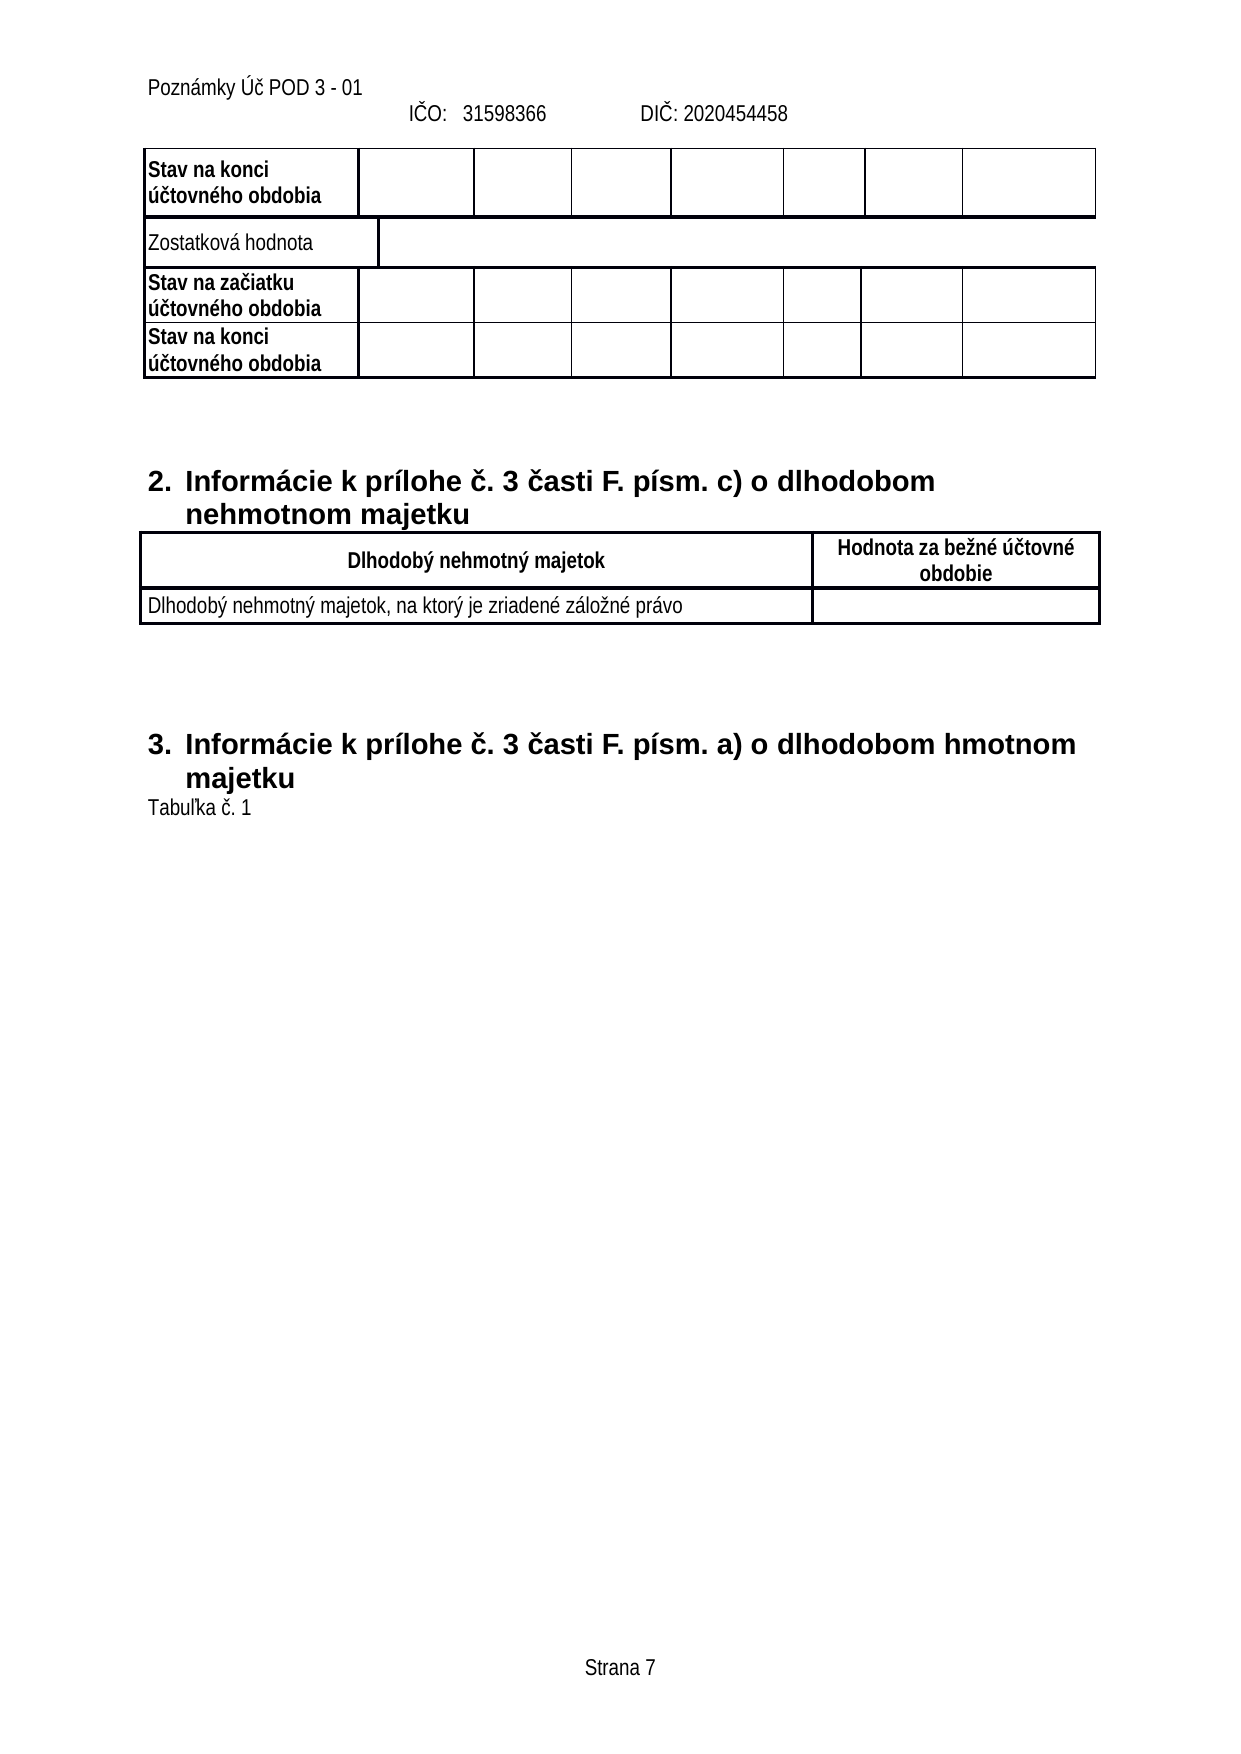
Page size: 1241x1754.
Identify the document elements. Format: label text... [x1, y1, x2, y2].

table_cell [360, 323, 473, 376]
title Informácie k prílohe č. 3 časti F. písm. c) o dlhodobom nehmotnom majetku [148, 463, 1092, 531]
table_cell [784, 149, 864, 215]
table_cell [866, 149, 962, 215]
table_cell [784, 323, 860, 376]
table_cell [672, 269, 783, 322]
table_cell [475, 149, 571, 215]
table_cell [784, 269, 860, 322]
table_cell [360, 149, 473, 215]
table_cell Stav na konci účtovného obdobia [146, 323, 357, 376]
text Tabuľka č. 1 [148, 794, 1092, 821]
table_cell [475, 323, 571, 376]
table_header Hodnota za bežné účtovné obdobie [814, 534, 1098, 586]
table_cell [475, 269, 571, 322]
table_cell [360, 269, 473, 322]
table_header Dlhodobý nehmotný majetok [142, 534, 811, 586]
table_cell [572, 269, 670, 322]
title Informácie k prílohe č. 3 časti F. písm. a) o dlhodobom hmotnom majetku [148, 727, 1092, 794]
table_cell [572, 149, 670, 215]
table_cell [963, 269, 1095, 322]
table_cell [963, 323, 1095, 376]
table_cell [963, 149, 1095, 215]
table_cell [572, 323, 670, 376]
table_cell [672, 149, 783, 215]
table_cell [862, 269, 962, 322]
table_cell [672, 323, 783, 376]
table_cell [814, 590, 1098, 622]
table_cell Dlhodobý nehmotný majetok, na ktorý je zriadené záložné právo [142, 590, 811, 622]
table_cell [862, 323, 962, 376]
table_cell Stav na začiatku účtovného obdobia [146, 269, 357, 322]
table_cell Zostatková hodnota [146, 219, 377, 266]
table_cell Stav na konci účtovného obdobia [146, 149, 357, 215]
